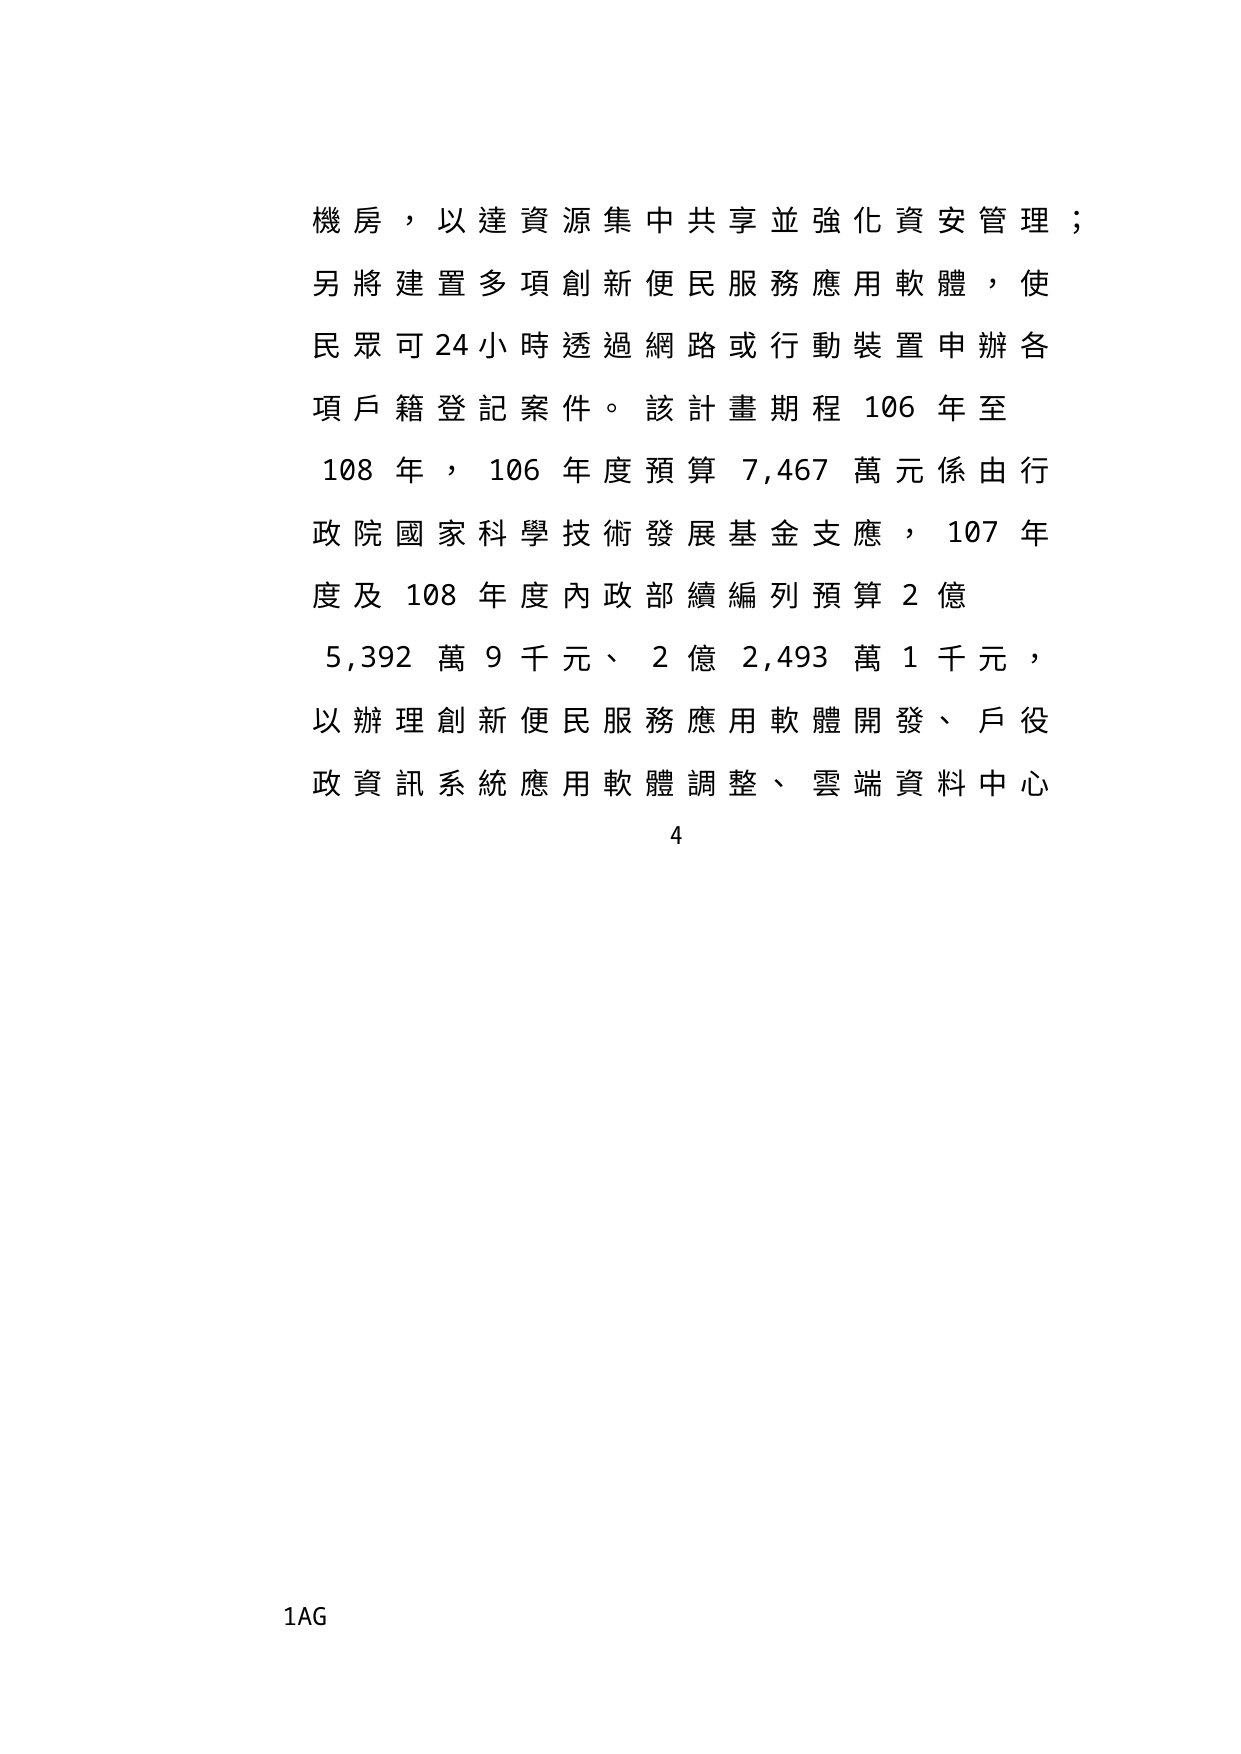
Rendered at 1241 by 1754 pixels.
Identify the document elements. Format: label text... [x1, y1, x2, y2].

text 2.戶役政綠色便民及資安強化計畫(內政部單位預算)：為強化資安，並提供民眾更便捷服務，爰推動戶役政綠色便民及資安強化計畫。該計畫係採集中式架構建置機房，以達資源集中共享並強化資安管理；另將建置多項創新便民服務應用軟體，使民眾可24小時透過網路或行動裝置申辦各項戶籍登記案件。該計畫期程106年至108年，106年度預算7,467萬元係由行政院國家科學技術發展基金支應，107年度及108年度內政部續編列預算2億5,392萬9千元、2億2,493萬1千元，以辦理創新便民服務應用軟體開發、戶役政資訊系統應用軟體調整、雲端資料中心之軟硬體資源池建置及導入雲端資安管理機制等工作。 [269, 177, 1056, 802]
